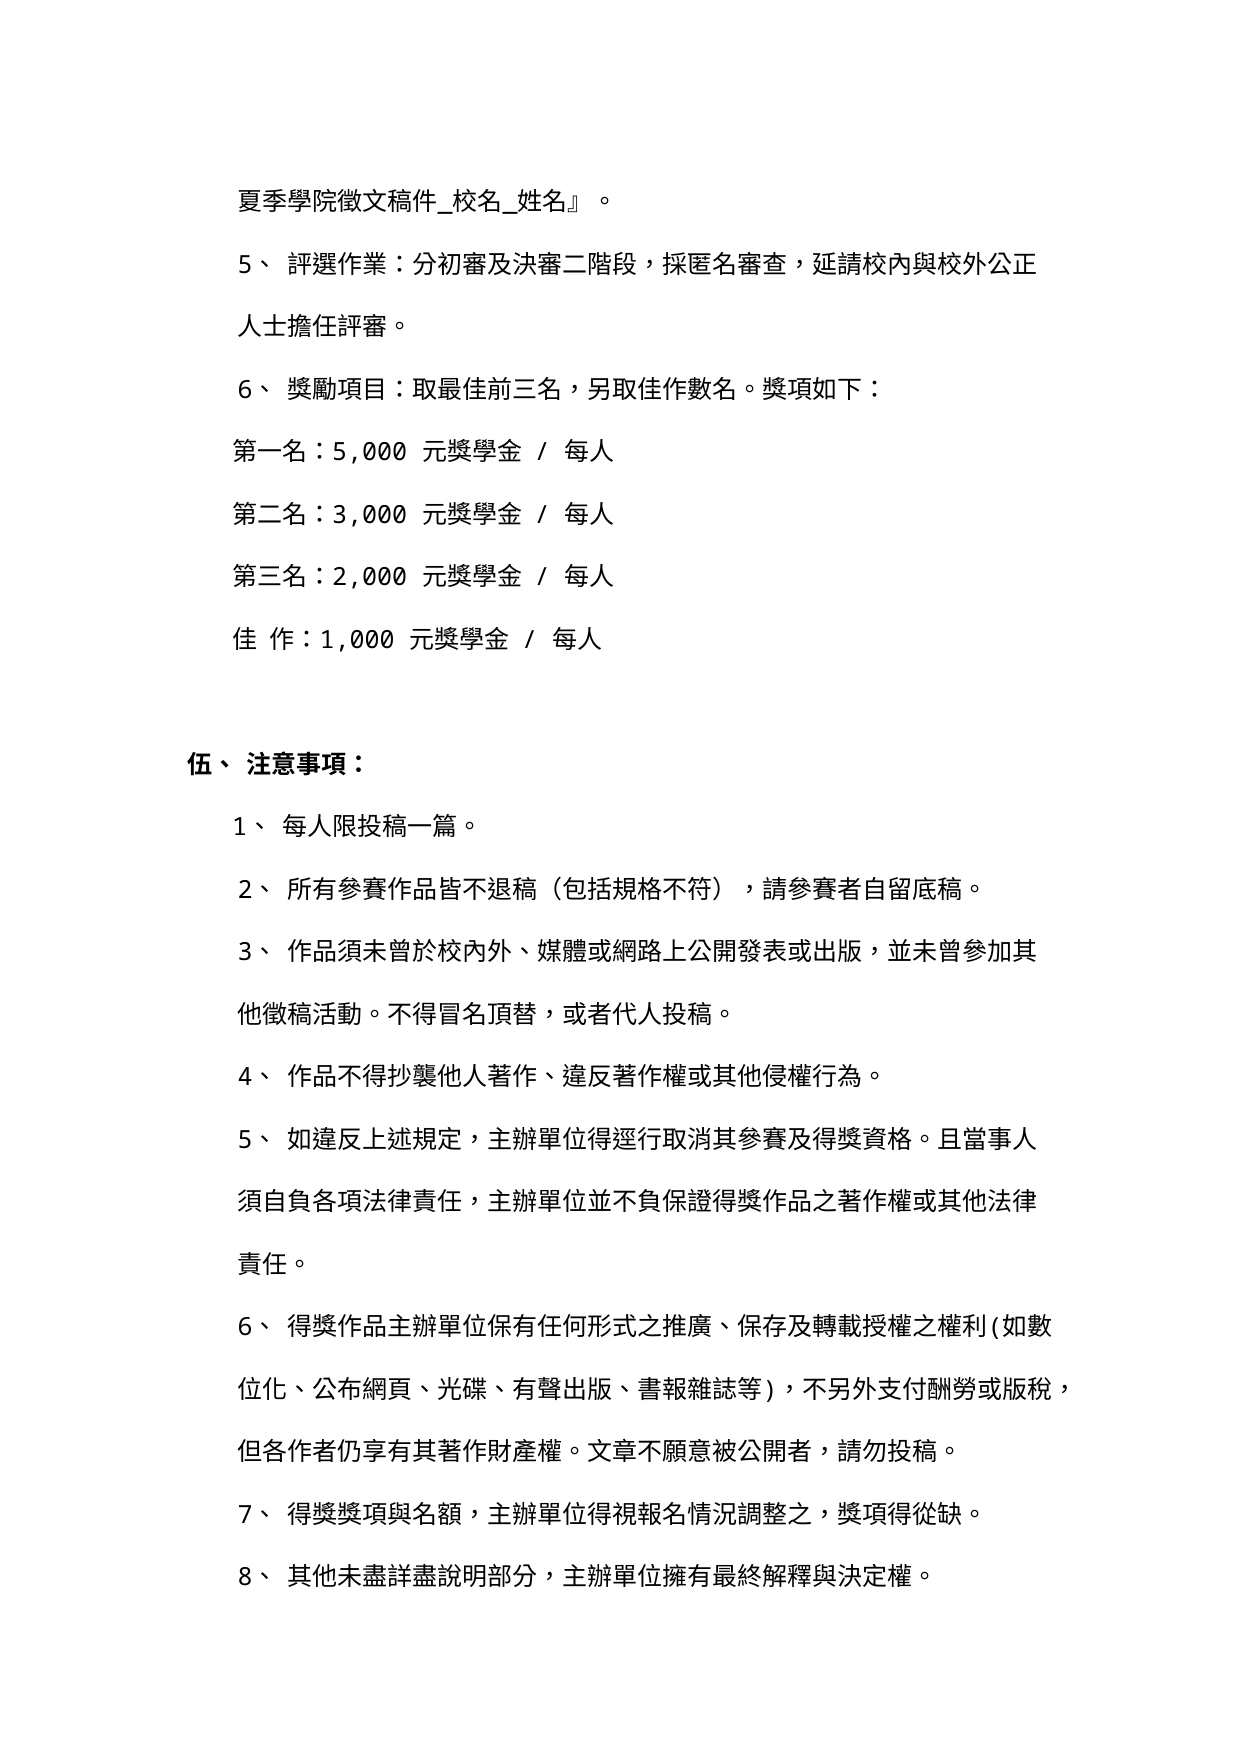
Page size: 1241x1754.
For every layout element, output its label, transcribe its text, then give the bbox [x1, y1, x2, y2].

list 注意事項： [187, 721, 1053, 783]
list 其他未盡詳盡說明部分，主辦單位擁有最終解釋與決定權。 [237, 1533, 1053, 1596]
list 得獎獎項與名額，主辦單位得視報名情況調整之，獎項得從缺。 [237, 1471, 1053, 1533]
list 作品不得抄襲他人著作、違反著作權或其他侵權行為。 [237, 1033, 1053, 1096]
list 評選作業：分初審及決審二階段，採匿名審查，延請校內與校外公正人士擔任評審。 [237, 221, 1053, 346]
text 第二名：3,000 元獎學金 / 每人 [232, 471, 1053, 533]
list 夏季學院徵文稿件_校名_姓名』。 [237, 158, 1053, 221]
list 得獎作品主辦單位保有任何形式之推廣、保存及轉載授權之權利(如數位化、公布網頁、光碟、有聲出版、書報雜誌等)，不另外支付酬勞或版稅，但各作者仍享有其著作財產權。文章不願意被公開者，請勿投稿。 [237, 1283, 1053, 1471]
list 每人限投稿一篇。 [232, 783, 1053, 846]
list 獎勵項目：取最佳前三名，另取佳作數名。獎項如下： [237, 346, 1053, 408]
text 第三名：2,000 元獎學金 / 每人 [232, 533, 1053, 596]
text 佳 作：1,000 元獎學金 / 每人 [232, 596, 1053, 658]
list 如違反上述規定，主辦單位得逕行取消其參賽及得獎資格。且當事人須自負各項法律責任，主辦單位並不負保證得獎作品之著作權或其他法律責任。 [237, 1096, 1053, 1283]
list 所有參賽作品皆不退稿（包括規格不符），請參賽者自留底稿。 [237, 846, 1053, 908]
list 作品須未曾於校內外、媒體或網路上公開發表或出版，並未曾參加其他徵稿活動。不得冒名頂替，或者代人投稿。 [237, 908, 1053, 1033]
text 第一名：5,000 元獎學金 / 每人 [232, 408, 1053, 471]
